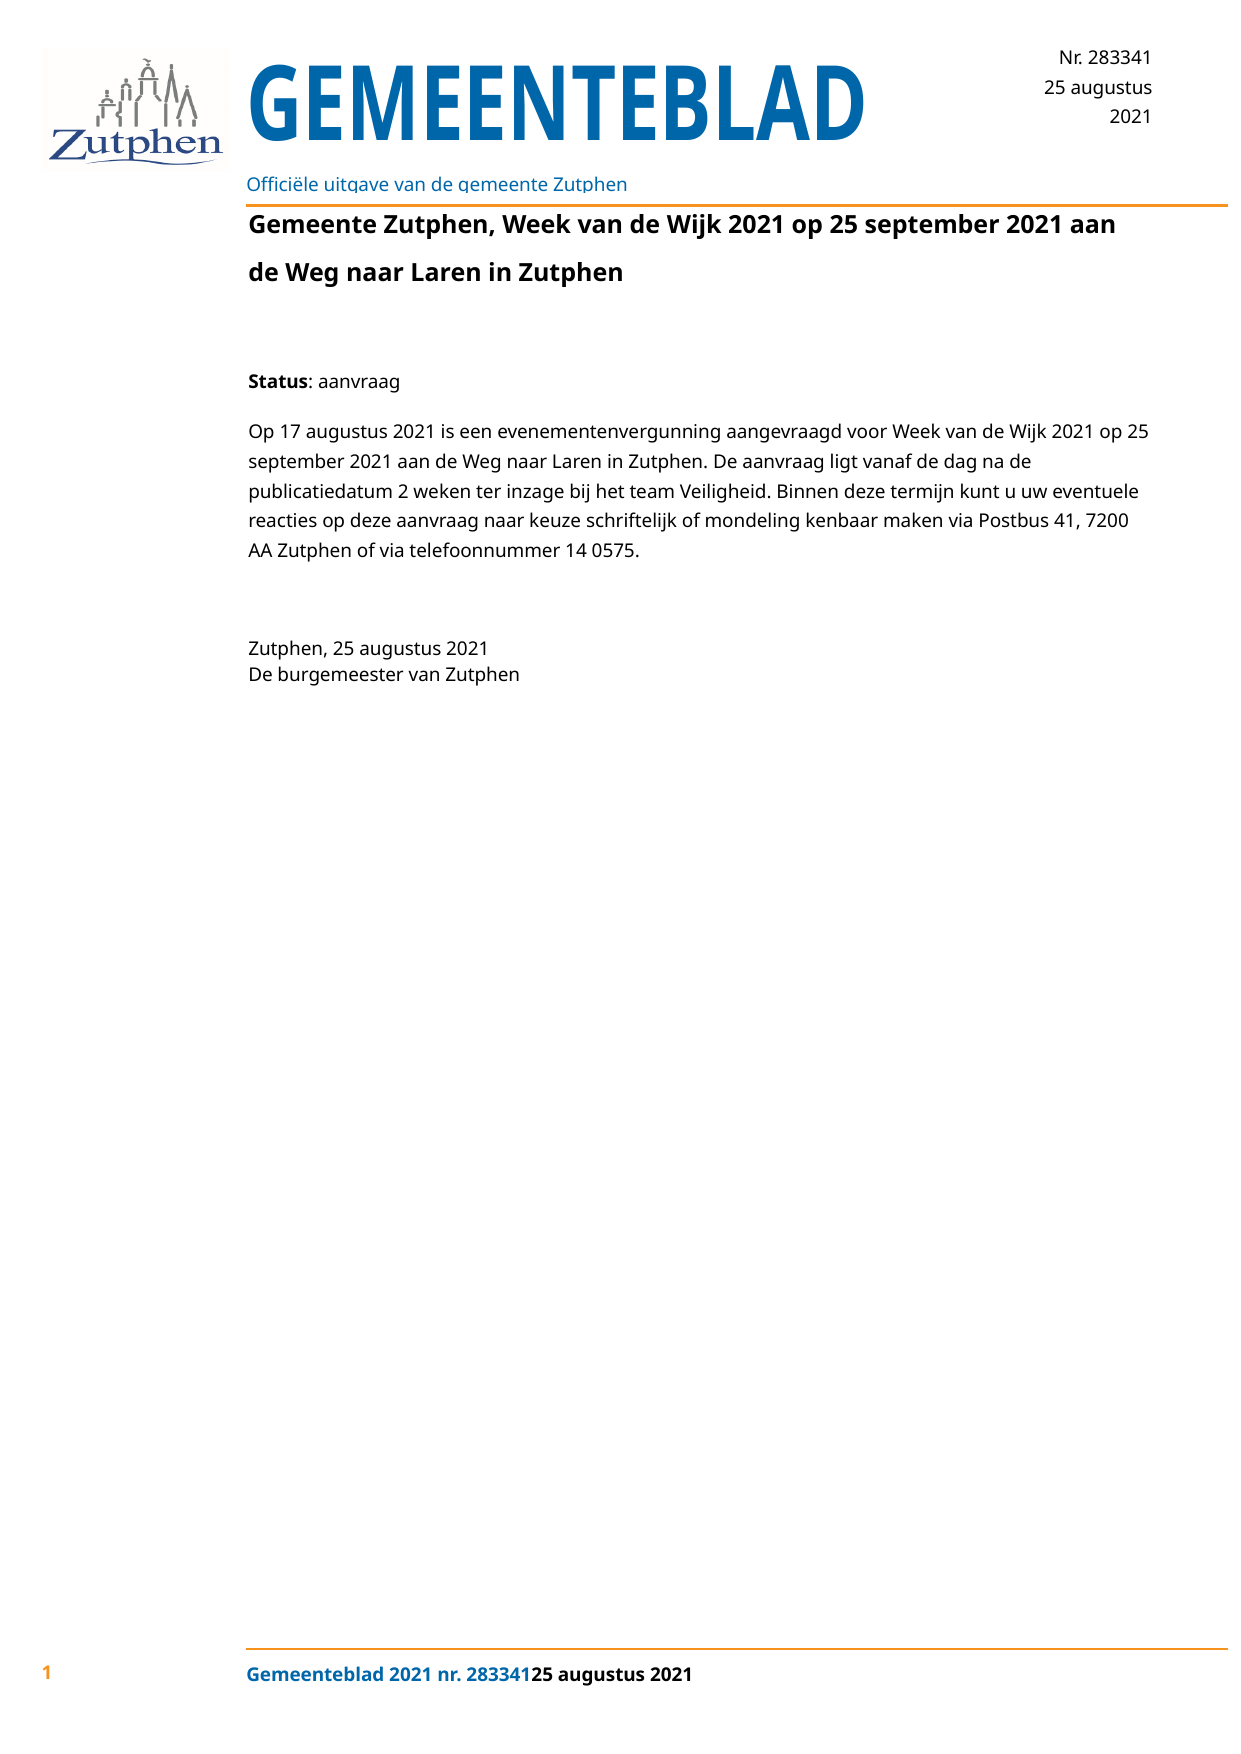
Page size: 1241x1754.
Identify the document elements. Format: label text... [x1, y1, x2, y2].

text Gemeente Zutphen, Week van de Wijk 2021 op 25 september 2021 aan de Weg naar Laren in Zutphen [248, 207, 1152, 288]
text Status: aanvraag [248, 368, 1152, 394]
picture [41, 47, 231, 172]
text Op 17 augustus 2021 is een evenementenvergunning aangevraagd voor Week van de Wijk 2021 op 25 september 2021 aan de Weg naar Laren in Zutphen. De aanvraag ligt vanaf de dag na de publicatiedatum 2 weken ter inzage bij het team Veiligheid. Binnen deze termijn kunt u uw eventuele reacties op deze aanvraag naar keuze schriftelijk of mondeling kenbaar maken via Postbus 41, 7200 AA Zutphen of via telefoonnummer 14 0575. [248, 419, 1152, 563]
text Zutphen, 25 augustus 2021 [248, 635, 1152, 661]
text De burgemeester van Zutphen [248, 661, 1152, 687]
